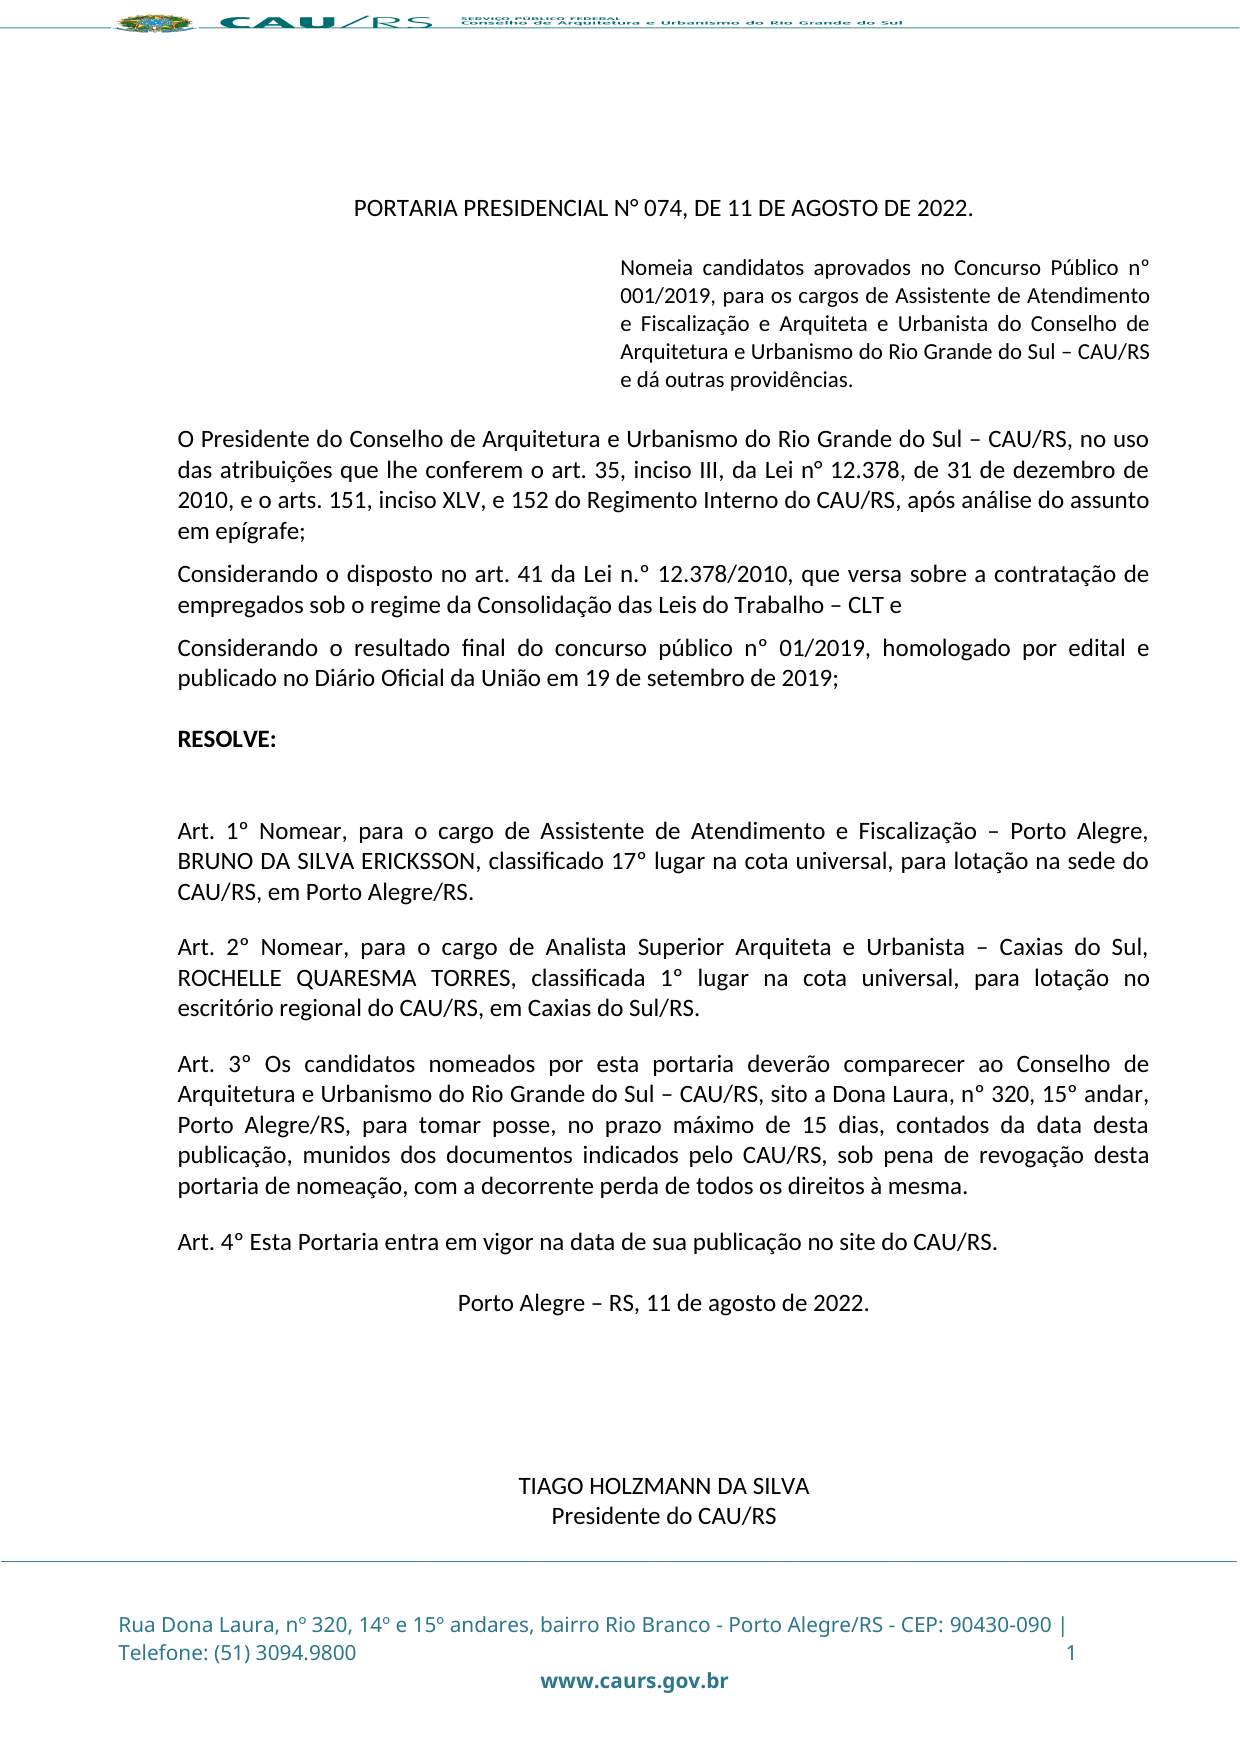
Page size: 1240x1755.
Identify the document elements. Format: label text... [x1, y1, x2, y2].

text Presidente do CAU/RS [177, 1500, 1151, 1531]
text Art. 2º Nomear, para o cargo de Analista Superior Arquiteta e Urbanista – Caxias do Sul, ROCHELLE QUARESMA TORRES, classificada 1º lugar na cota universal, para lotação no escritório regional do CAU/RS, em Caxias do Sul/RS. [177, 931, 1151, 1023]
text Considerando o disposto no art. 41 da Lei n.º 12.378/2010, que versa sobre a contratação de empregados sob o regime da Consolidação das Leis do Trabalho – CLT e [177, 558, 1151, 619]
text RESOLVE: [177, 723, 1151, 754]
text Art. 3º Os candidatos nomeados por esta portaria deverão comparecer ao Conselho de Arquitetura e Urbanismo do Rio Grande do Sul – CAU/RS, sito a Dona Laura, nº 320, 15º andar, Porto Alegre/RS, para tomar posse, no prazo máximo de 15 dias, contados da data desta publicação, munidos dos documentos indicados pelo CAU/RS, sob pena de revogação desta portaria de nomeação, com a decorrente perda de todos os direitos à mesma. [177, 1048, 1151, 1201]
text Considerando o resultado final do concurso público nº 01/2019, homologado por edital e publicado no Diário Oficial da União em 19 de setembro de 2019; [177, 632, 1151, 693]
text Art. 1º Nomear, para o cargo de Assistente de Atendimento e Fiscalização – Porto Alegre, BRUNO DA SILVA ERICKSSON, classificado 17º lugar na cota universal, para lotação na sede do CAU/RS, em Porto Alegre/RS. [177, 815, 1151, 906]
text Porto Alegre – RS, 11 de agosto de 2022. [177, 1287, 1151, 1317]
text PORTARIA PRESIDENCIAL N° 074, DE 11 DE AGOSTO DE 2022. [177, 192, 1151, 222]
text O Presidente do Conselho de Arquitetura e Urbanismo do Rio Grande do Sul – CAU/RS, no uso das atribuições que lhe conferem o art. 35, inciso III, da Lei n° 12.378, de 31 de dezembro de 2010, e o arts. 151, inciso XLV, e 152 do Regimento Interno do CAU/RS, após análise do assunto em epígrafe; [177, 424, 1151, 546]
text TIAGO HOLZMANN DA SILVA [177, 1470, 1151, 1500]
text Nomeia candidatos aprovados no Concurso Público nº 001/2019, para os cargos de Assistente de Atendimento e Fiscalização e Arquiteta e Urbanista do Conselho de Arquitetura e Urbanismo do Rio Grande do Sul – CAU/RS e dá outras providências. [620, 253, 1151, 393]
text Art. 4º Esta Portaria entra em vigor na data de sua publicação no site do CAU/RS. [177, 1226, 1151, 1256]
